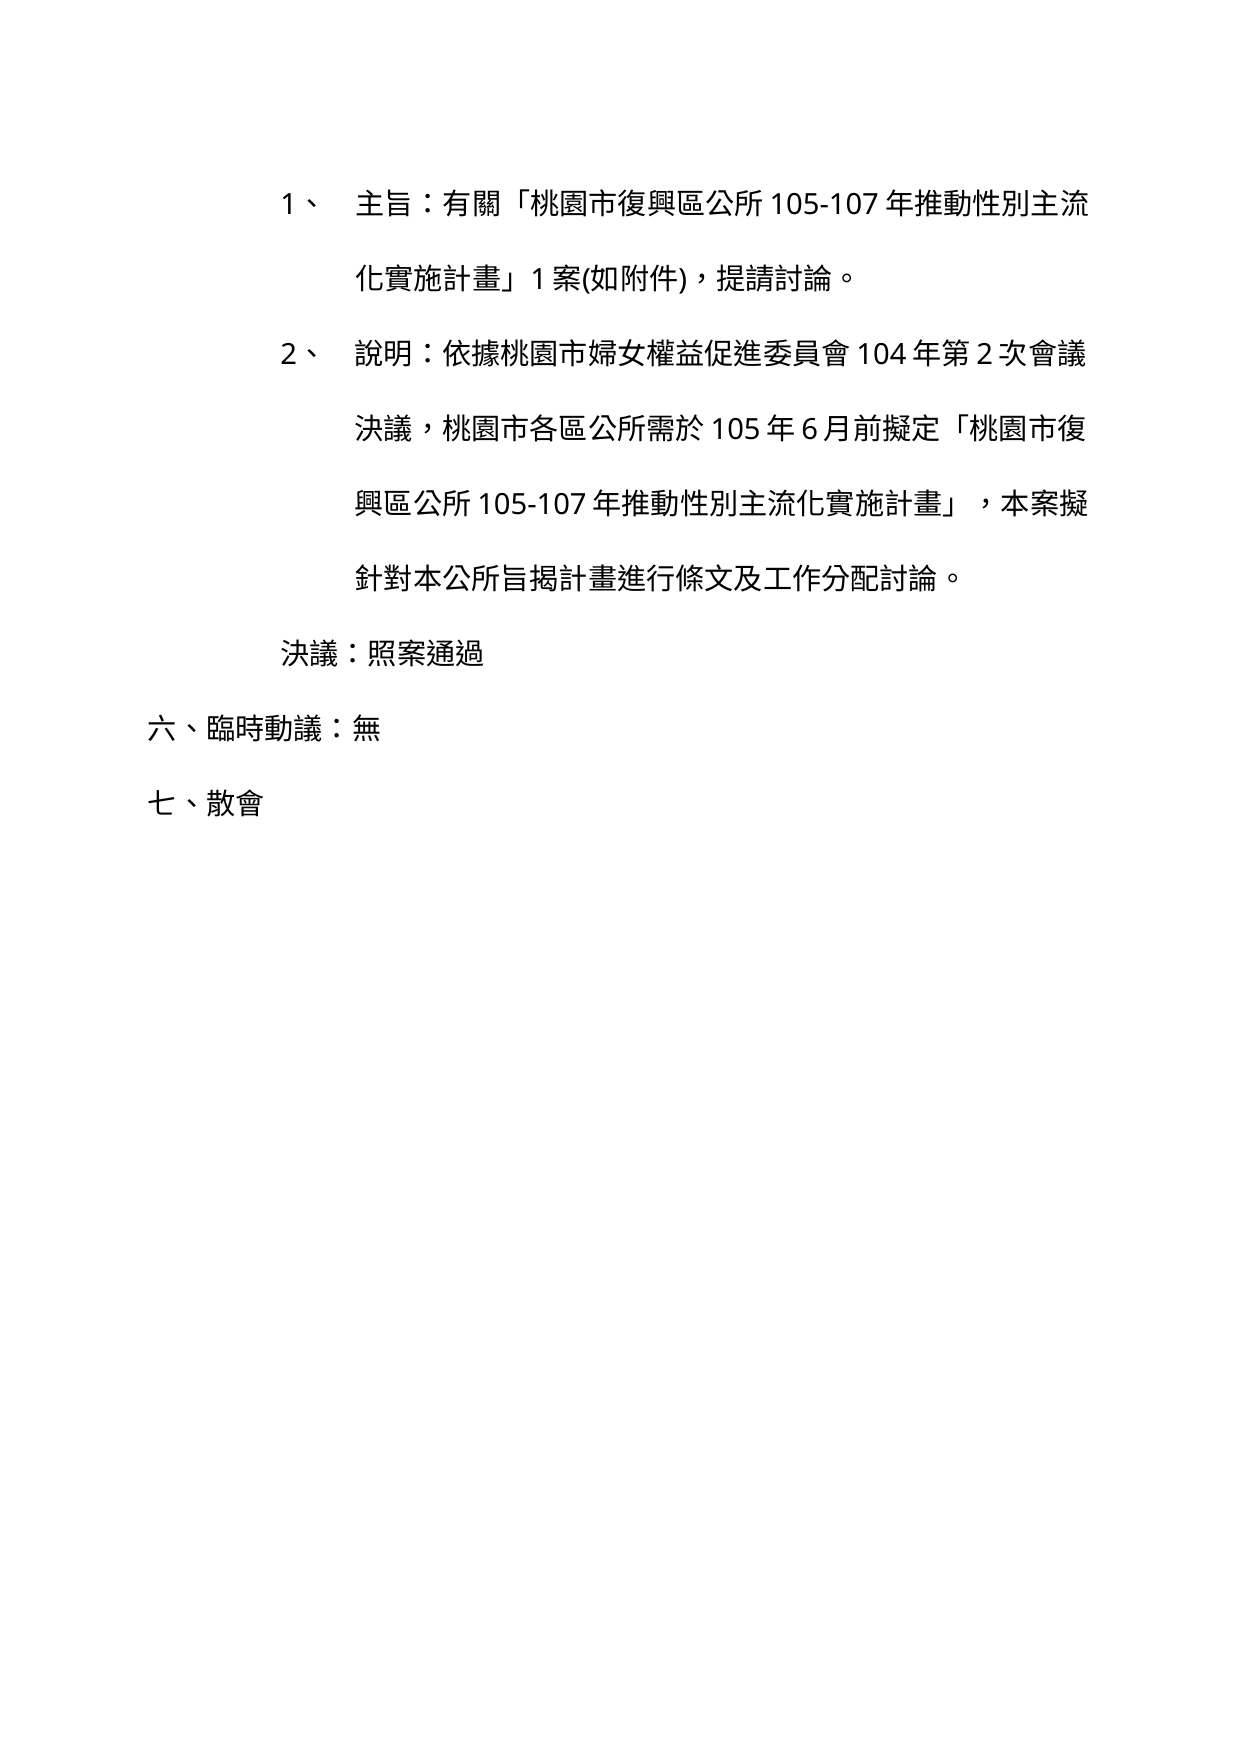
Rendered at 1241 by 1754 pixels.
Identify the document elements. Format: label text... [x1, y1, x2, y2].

list 主旨：有關「桃園市復興區公所105-107年推動性別主流化實施計畫」1案(如附件)，提請討論。 [280, 164, 1092, 314]
text 六、臨時動議：無 [148, 689, 1092, 764]
text 決議：照案通過 [280, 614, 1092, 689]
list 說明：依據桃園市婦女權益促進委員會104年第2次會議決議，桃園市各區公所需於105年6月前擬定「桃園市復興區公所105-107年推動性別主流化實施計畫」，本案擬針對本公所旨揭計畫進行條文及工作分配討論。 [280, 314, 1092, 614]
text 七、散會 [148, 764, 1092, 839]
